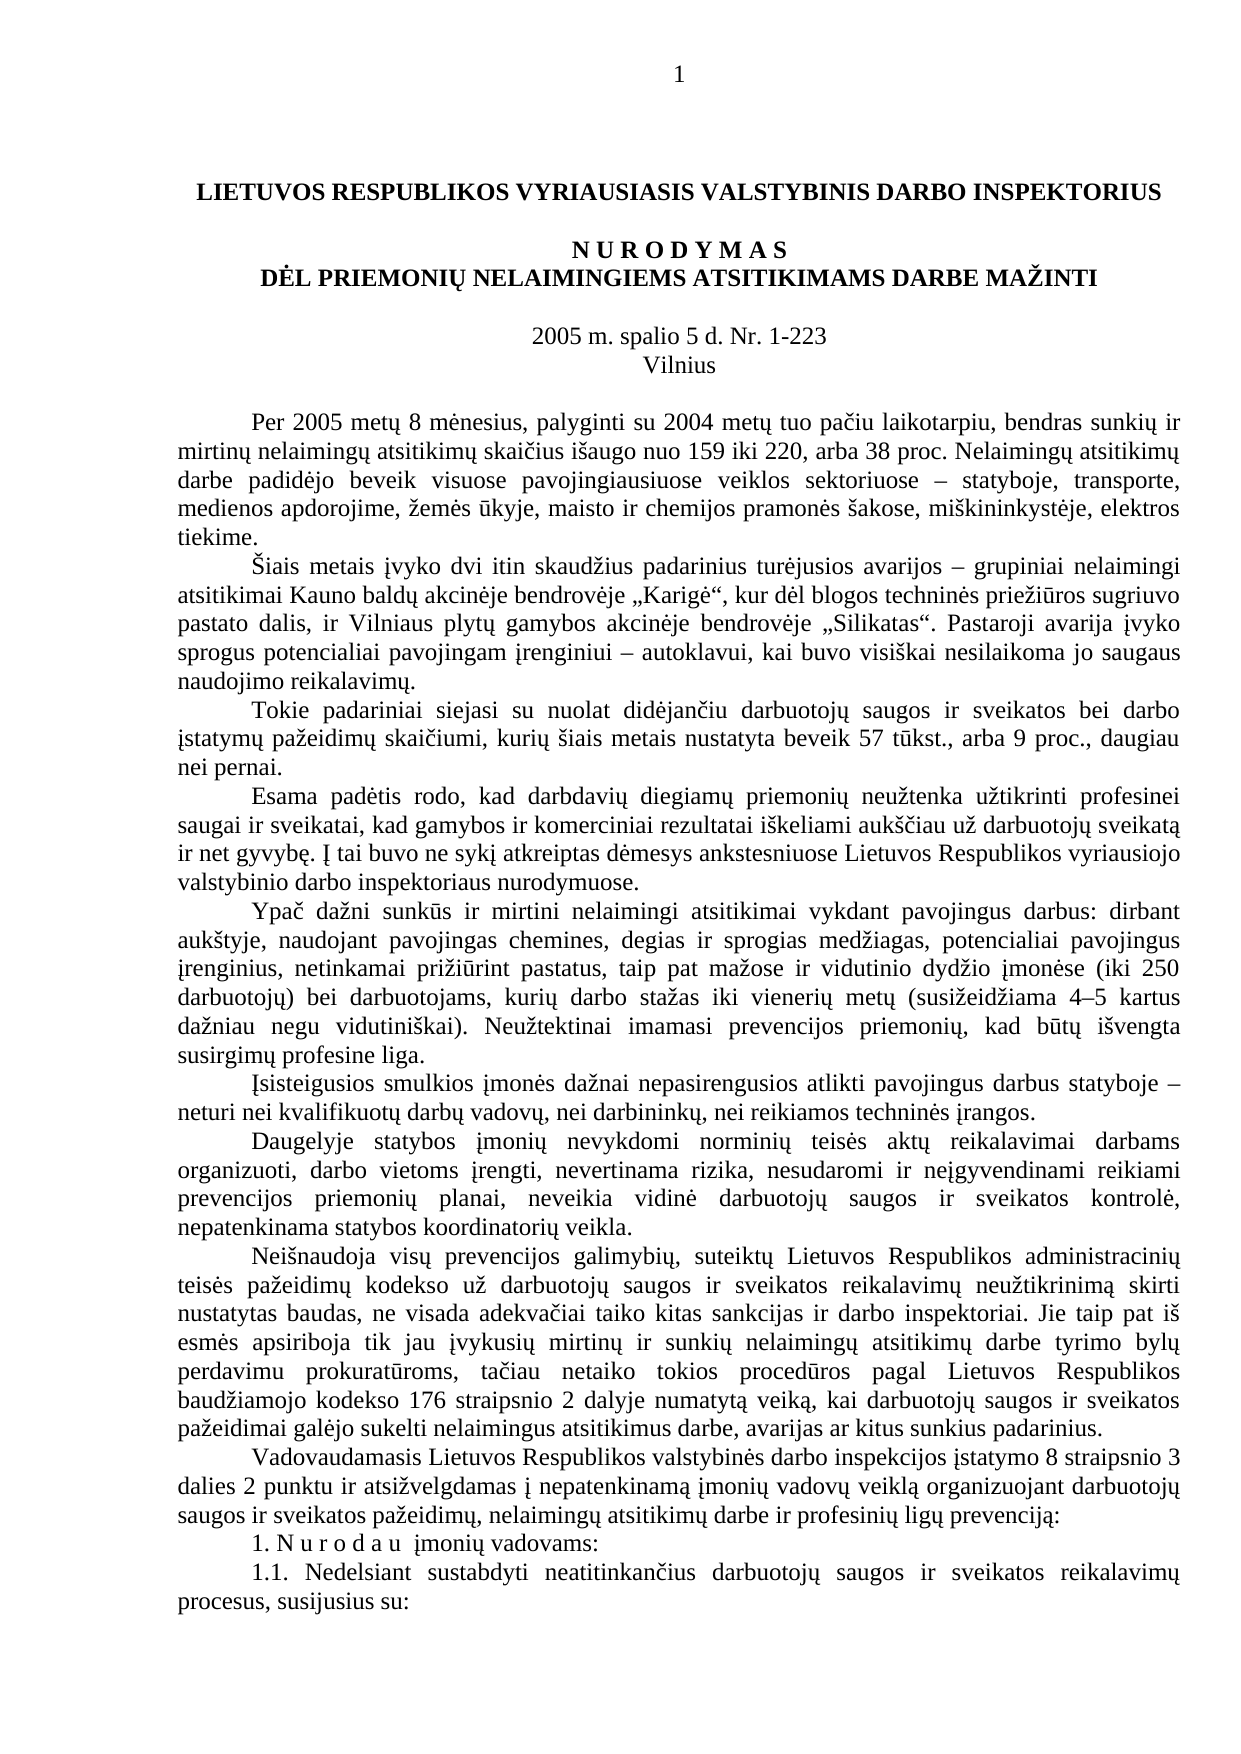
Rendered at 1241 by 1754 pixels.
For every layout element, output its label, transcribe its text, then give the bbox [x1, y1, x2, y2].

text Neišnaudoja visų prevencijos galimybių, suteiktų Lietuvos Respublikos administracinių teisės pažeidimų kodekso už darbuotojų saugos ir sveikatos reikalavimų neužtikrinimą skirti nustatytas baudas, ne visada adekvačiai taiko kitas sankcijas ir darbo inspektoriai. Jie taip pat iš esmės apsiriboja tik jau įvykusių mirtinų ir sunkių nelaimingų atsitikimų darbe tyrimo bylų perdavimu prokuratūroms, tačiau netaiko tokios procedūros pagal Lietuvos Respublikos baudžiamojo kodekso 176 straipsnio 2 dalyje numatytą veiką, kai darbuotojų saugos ir sveikatos pažeidimai galėjo sukelti nelaimingus atsitikimus darbe, avarijas ar kitus sunkius padarinius. [177, 1241, 1181, 1442]
text Įsisteigusios smulkios įmonės dažnai nepasirengusios atlikti pavojingus darbus statyboje – neturi nei kvalifikuotų darbų vadovų, nei darbininkų, nei reikiamos techninės įrangos. [177, 1068, 1181, 1126]
text Tokie padariniai siejasi su nuolat didėjančiu darbuotojų saugos ir sveikatos bei darbo įstatymų pažeidimų skaičiumi, kurių šiais metais nustatyta beveik 57 tūkst., arba 9 proc., daugiau nei pernai. [177, 695, 1181, 781]
text 2005 m. spalio 5 d. Nr. 1-223 [177, 321, 1181, 350]
text LIETUVOS RESPUBLIKOS VYRIAUSIASIS VALSTYBINIS DARBO INSPEKTORIUS [177, 177, 1181, 206]
text Ypač dažni sunkūs ir mirtini nelaimingi atsitikimai vykdant pavojingus darbus: dirbant aukštyje, naudojant pavojingas chemines, degias ir sprogias medžiagas, potencialiai pavojingus įrenginius, netinkamai prižiūrint pastatus, taip pat mažose ir vidutinio dydžio įmonėse (iki 250 darbuotojų) bei darbuotojams, kurių darbo stažas iki vienerių metų (susižeidžiama 4–5 kartus dažniau negu vidutiniškai). Neužtektinai imamasi prevencijos priemonių, kad būtų išvengta susirgimų profesine liga. [177, 896, 1181, 1068]
text Esama padėtis rodo, kad darbdavių diegiamų priemonių neužtenka užtikrinti profesinei saugai ir sveikatai, kad gamybos ir komerciniai rezultatai iškeliami aukščiau už darbuotojų sveikatą ir net gyvybę. Į tai buvo ne sykį atkreiptas dėmesys ankstesniuose Lietuvos Respublikos vyriausiojo valstybinio darbo inspektoriaus nurodymuose. [177, 781, 1181, 896]
text Daugelyje statybos įmonių nevykdomi norminių teisės aktų reikalavimai darbams organizuoti, darbo vietoms įrengti, nevertinama rizika, nesudaromi ir neįgyvendinami reikiami prevencijos priemonių planai, neveikia vidinė darbuotojų saugos ir sveikatos kontrolė, nepatenkinama statybos koordinatorių veikla. [177, 1126, 1181, 1241]
text 1.1. Nedelsiant sustabdyti neatitinkančius darbuotojų saugos ir sveikatos reikalavimų procesus, susijusius su: [177, 1557, 1181, 1615]
text DĖL PRIEMONIŲ NELAIMINGIEMS ATSITIKIMAMS DARBE MAŽINTI [177, 263, 1181, 292]
text 1. Nurodau įmonių vadovams: [177, 1528, 1181, 1557]
text Šiais metais įvyko dvi itin skaudžius padarinius turėjusios avarijos – grupiniai nelaimingi atsitikimai Kauno baldų akcinėje bendrovėje „Karigė“, kur dėl blogos techninės priežiūros sugriuvo pastato dalis, ir Vilniaus plytų gamybos akcinėje bendrovėje „Silikatas“. Pastaroji avarija įvyko sprogus potencialiai pavojingam įrenginiui – autoklavui, kai buvo visiškai nesilaikoma jo saugaus naudojimo reikalavimų. [177, 551, 1181, 695]
text N U R O D Y M A S [177, 235, 1181, 263]
text Vilnius [177, 350, 1181, 378]
text Vadovaudamasis Lietuvos Respublikos valstybinės darbo inspekcijos įstatymo 8 straipsnio 3 dalies 2 punktu ir atsižvelgdamas į nepatenkinamą įmonių vadovų veiklą organizuojant darbuotojų saugos ir sveikatos pažeidimų, nelaimingų atsitikimų darbe ir profesinių ligų prevenciją: [177, 1442, 1181, 1528]
text Per 2005 metų 8 mėnesius, palyginti su 2004 metų tuo pačiu laikotarpiu, bendras sunkių ir mirtinų nelaimingų atsitikimų skaičius išaugo nuo 159 iki 220, arba 38 proc. Nelaimingų atsitikimų darbe padidėjo beveik visuose pavojingiausiuose veiklos sektoriuose – statyboje, transporte, medienos apdorojime, žemės ūkyje, maisto ir chemijos pramonės šakose, miškininkystėje, elektros tiekime. [177, 407, 1181, 551]
